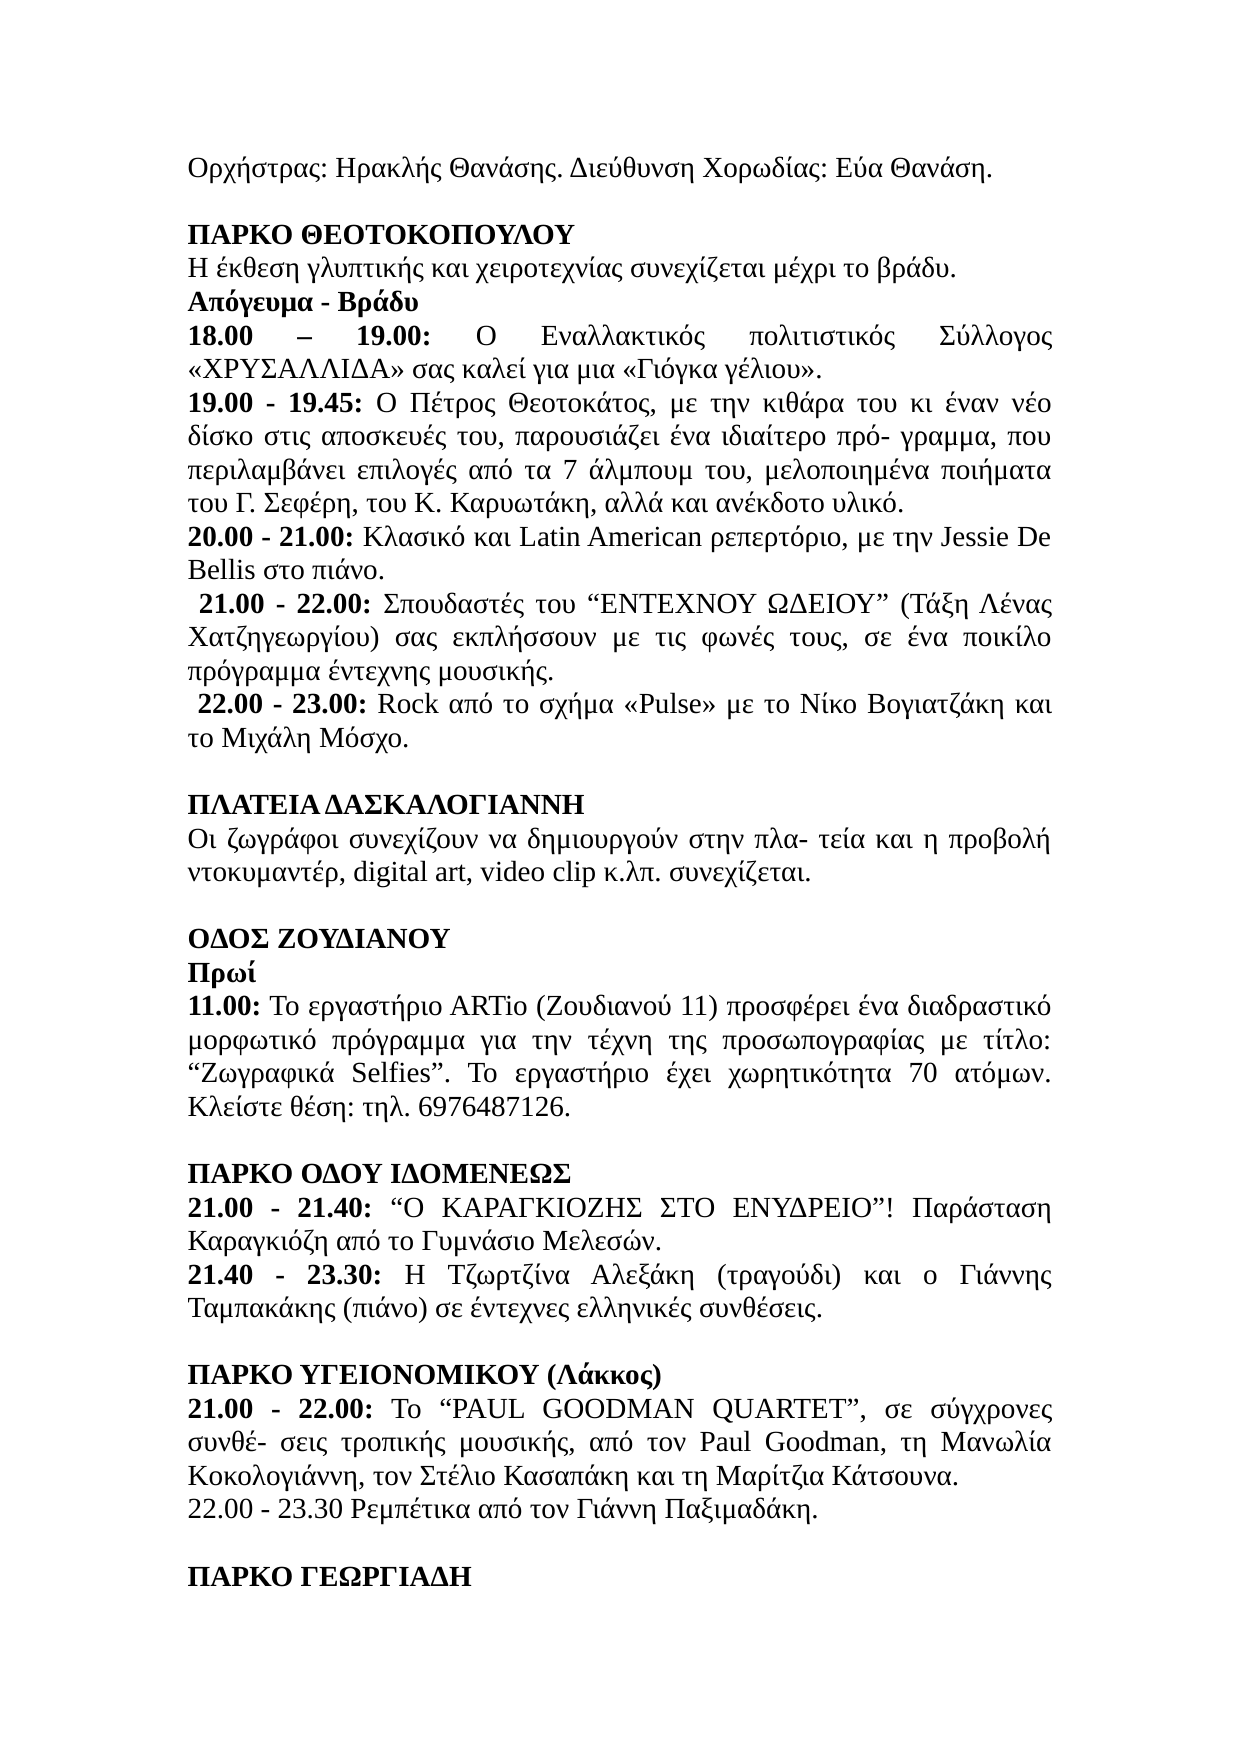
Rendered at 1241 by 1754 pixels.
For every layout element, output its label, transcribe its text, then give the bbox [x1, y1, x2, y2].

subtitle 21.40 - 23.30: Η Tζωρτζίνα Αλεξάκη (τραγούδι) και ο Γιάννης Ταμπακάκης (πιάνο) σε έντεχνες ελληνικές συνθέσεις. [187, 1257, 1053, 1324]
subtitle 21.00 - 22.00: To “PAUL GOODMAN QUARTET”, σε σύγχρονες συνθέ- σεις τροπικής μουσικής, από τον Paul Goodman, τη Μανωλία Κοκολογιάννη, τον Στέλιο Κασαπάκη και τη Μαρίτζια Κάτσουνα. [187, 1391, 1053, 1492]
subtitle Oι ζωγράφοι συνεχίζουν να δημιουργούν στην πλα- τεία και η προβολή ντοκυμαντέρ, digital art, video clip κ.λπ. συνεχίζεται. [187, 821, 1053, 888]
subtitle Πρωί [187, 955, 1053, 988]
subtitle ΠΑΡΚΟ ΓΕΩΡΓΙΑΔΗ [187, 1559, 1053, 1592]
subtitle ΠΛΑΤΕΙΑ ΔΑΣΚΑΛΟΓΙΑΝΝΗ [187, 787, 1053, 821]
subtitle 11.00: Το εργαστήριο ΑRTio (Ζουδιανού 11) προσφέρει ένα διαδραστικό μορφωτικό πρόγραμμα για την τέχνη της προσωπογραφίας με τίτλο: “Ζωγραφικά Selfies”. Το εργαστήριο έχει χωρητικότητα 70 ατόμων. Κλείστε θέση: τηλ. 6976487126. [187, 988, 1053, 1123]
subtitle Η έκθεση γλυπτικής και χειροτεχνίας συνεχίζεται μέχρι το βράδυ. [187, 251, 1053, 284]
subtitle Απόγευμα - Βράδυ [187, 284, 1053, 318]
subtitle 19.00 - 19.45: Ο Πέτρος Θεοτοκάτος, με την κιθάρα του κι έναν νέο δίσκο στις αποσκευές του, παρουσιάζει ένα ιδιαίτερο πρό- γραμμα, που περιλαμβάνει επιλογές από τα 7 άλμπουμ του, μελοποιημένα ποιήματα του Γ. Σεφέρη, του Κ. Καρυωτάκη, αλλά και ανέκδοτο υλικό. [187, 385, 1053, 519]
subtitle ΠΑΡΚΟ ΥΓΕΙΟΝΟΜΙΚΟΥ (Λάκκος) [187, 1357, 1053, 1391]
subtitle 20.00 - 21.00: Kλασικό και Latin American ρεπερτόριο, με την Jessie De Bellis στο πιάνο. [187, 519, 1053, 586]
subtitle 22.00 - 23.30 Ρεμπέτικα από τον Γιάννη Παξιμαδάκη. [187, 1492, 1053, 1525]
subtitle 21.00 - 21.40: “O ΚΑΡΑΓΚΙΟΖΗΣ ΣΤΟ ΕΝΥΔΡΕΙΟ”! Παράσταση Καραγκιόζη από το Γυμνάσιο Μελεσών. [187, 1190, 1053, 1257]
subtitle 18.00 – 19.00: Ο Εναλλακτικός πολιτιστικός Σύλλογος «ΧΡΥΣΑΛΛΙΔΑ» σας καλεί για μια «Γιόγκα γέλιου». [187, 318, 1053, 385]
subtitle 22.00 - 23.00: Rock από το σχήμα «Pulse» με το Νίκο Βογιατζάκη και το Μιχάλη Μόσχο. [187, 687, 1053, 754]
subtitle 21.00 - 22.00: Σπουδαστές του “ΕΝΤΕΧΝΟΥ ΩΔΕΙΟΥ” (Τάξη Λένας Χατζηγεωργίου) σας εκπλήσσουν με τις φωνές τους, σε ένα ποικίλο πρόγραμμα έντεχνης μουσικής. [187, 586, 1053, 687]
subtitle ΠΑΡΚΟ ΟΔΟΥ ΙΔΟΜΕΝΕΩΣ [187, 1156, 1053, 1190]
subtitle Ορχήστρας: Ηρακλής Θανάσης. Διεύθυνση Χορωδίας: Εύα Θανάση. [187, 150, 1053, 183]
subtitle OΔΟΣ ΖΟΥΔΙΑΝΟΥ [187, 921, 1053, 955]
subtitle ΠΑΡΚΟ ΘΕΟΤΟΚΟΠΟΥΛΟΥ [187, 217, 1053, 251]
